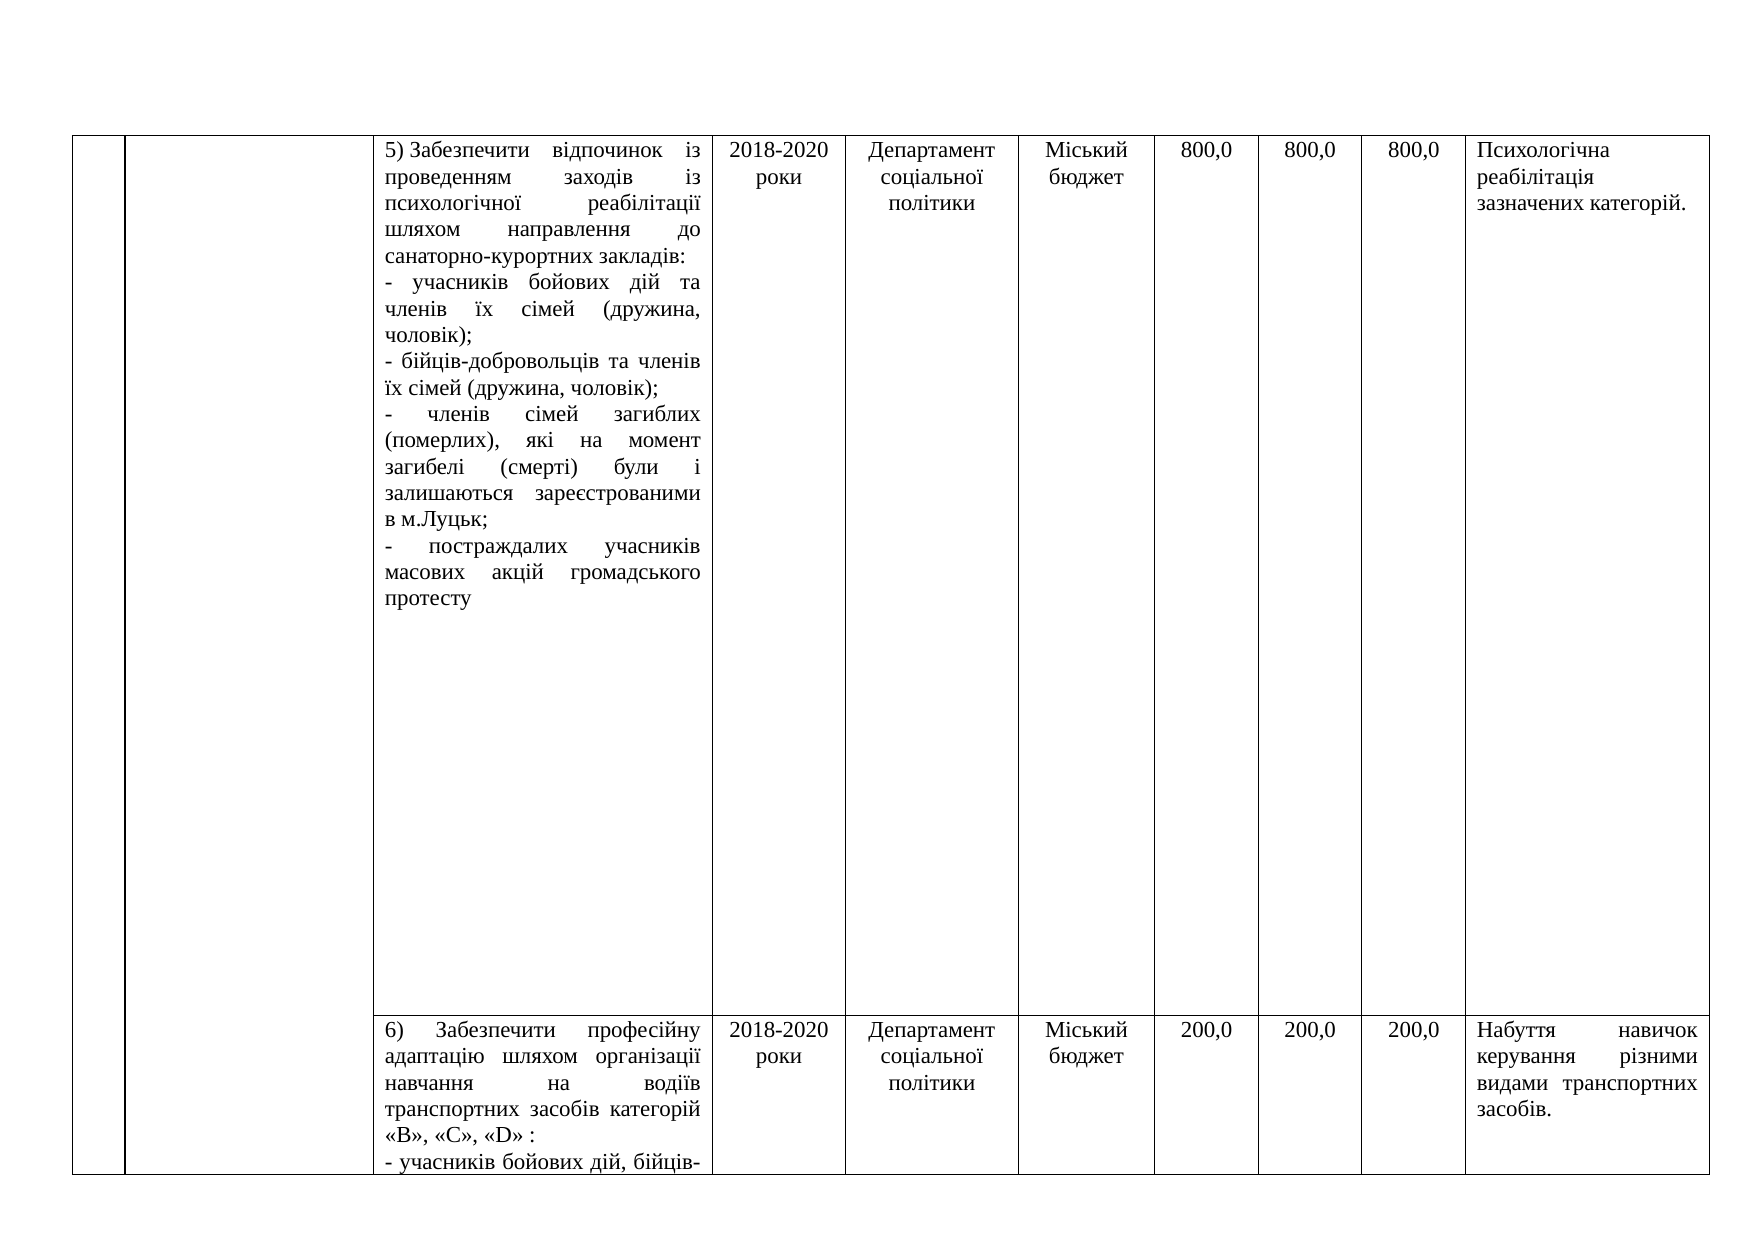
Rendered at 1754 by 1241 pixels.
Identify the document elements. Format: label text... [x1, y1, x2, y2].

table_cell 800,0 [1259, 136, 1361, 1015]
table_cell 200,0 [1155, 1016, 1258, 1174]
table_cell 2018-2020 роки [713, 136, 845, 1015]
table_cell Набуття навичок керування різними видами транспортних засобів. [1466, 1016, 1709, 1174]
table_cell Міський бюджет [1019, 136, 1154, 1015]
table_cell Міський бюджет [1019, 1016, 1154, 1174]
table_cell 5) Забезпечити відпочинок із проведенням заходів із психологічної реабілітації шляхом направлення до санаторно-курортних закладів: - учасників бойових дій та членів їх сімей (дружина, чоловік); - бійців-добровольців та членів їх сімей (дружина, чоловік); - членів сімей загиблих (померлих), які на момент загибелі (смерті) були і залишаються зареєстрованими в м.Луцьк; - постраждалих учасників масових акцій громадського протесту [374, 136, 712, 1015]
table_cell Психологічна реабілітація зазначених категорій. [1466, 136, 1709, 1015]
table_cell 800,0 [1155, 136, 1258, 1015]
table_cell [73, 136, 124, 1174]
table_cell 200,0 [1362, 1016, 1465, 1174]
table_cell 800,0 [1362, 136, 1465, 1015]
table_cell Департамент соціальної політики [846, 1016, 1018, 1174]
table_cell Департамент соціальної політики [846, 136, 1018, 1015]
table_cell 200,0 [1259, 1016, 1361, 1174]
table_cell 6) Забезпечити професійну адаптацію шляхом організації навчання на водіїв транспортних засобів категорій «В», «С», «D» : - учасників бойових дій, бійців- [374, 1016, 712, 1174]
table_cell [126, 136, 373, 1174]
table_cell 2018-2020 роки [713, 1016, 845, 1174]
